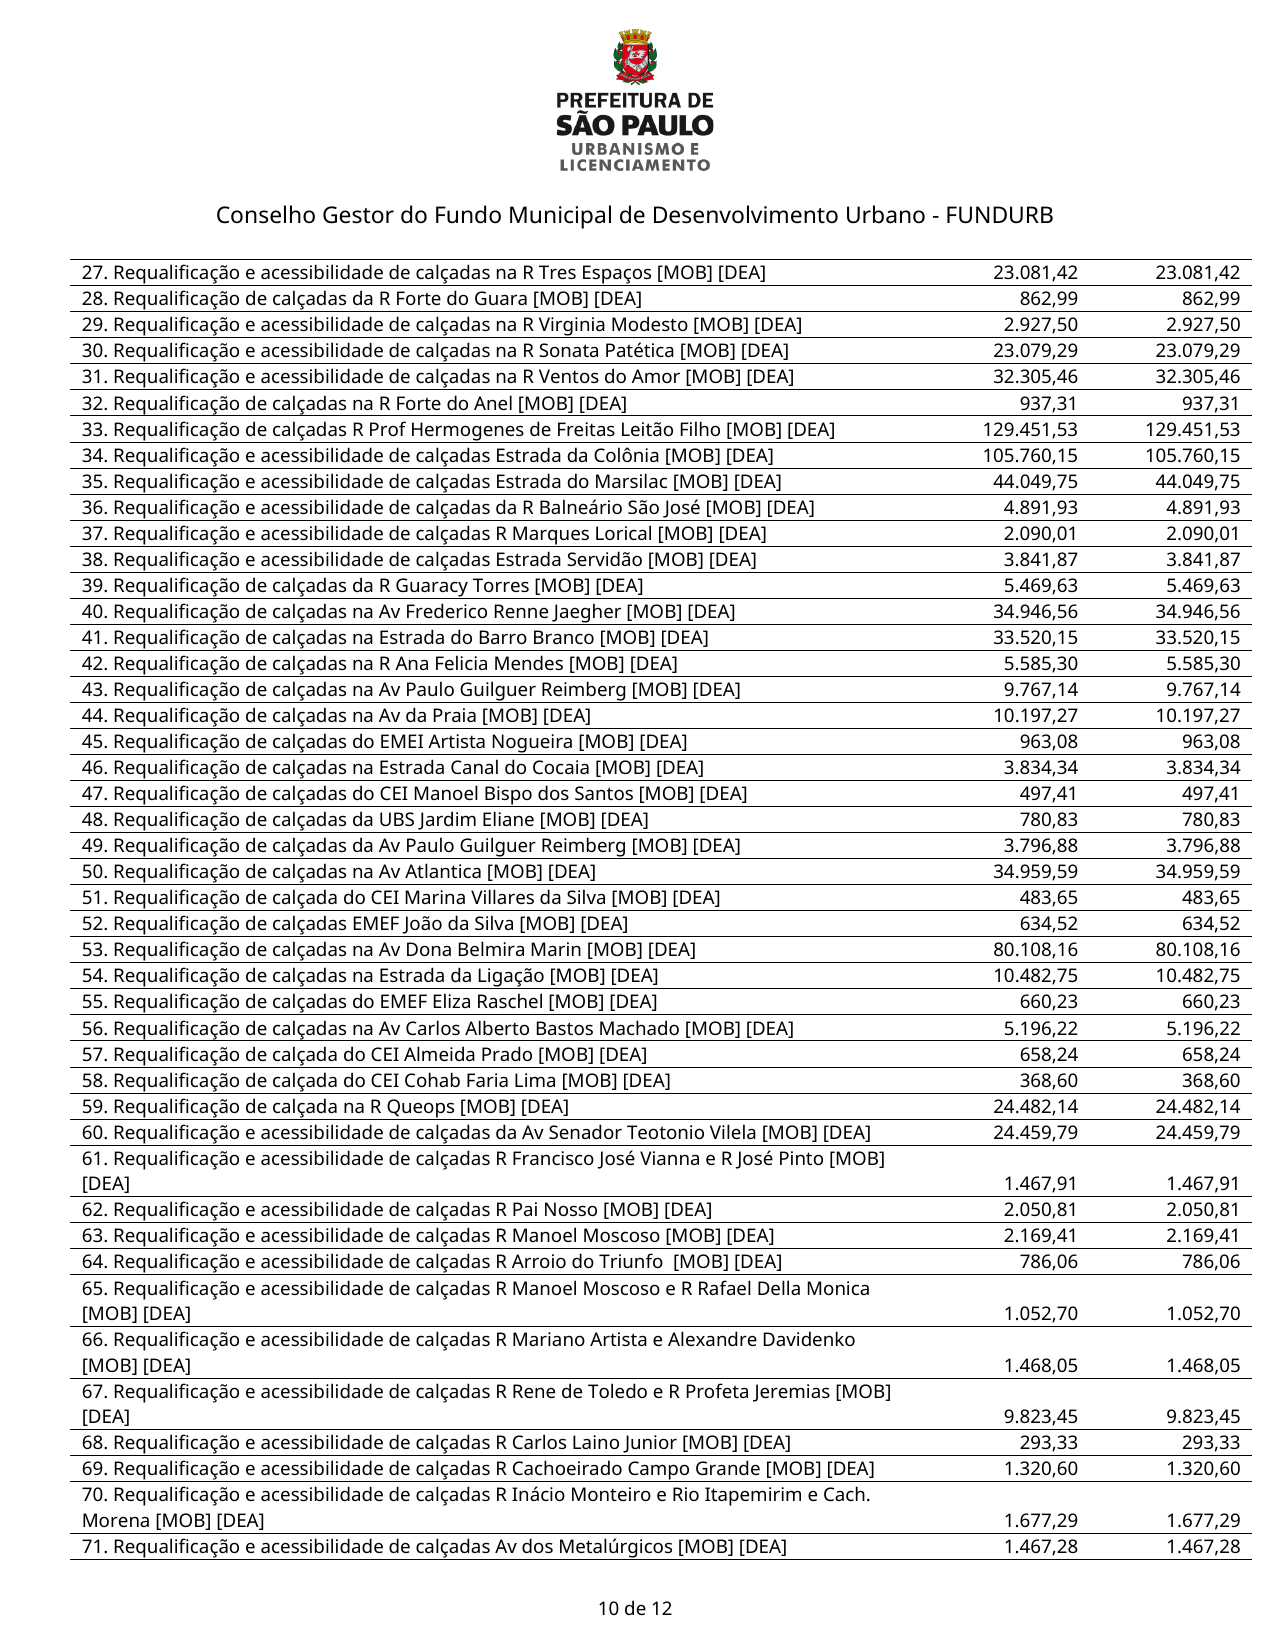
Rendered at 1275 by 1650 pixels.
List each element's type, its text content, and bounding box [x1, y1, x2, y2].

table_cell 1.320,60 [1089, 1456, 1252, 1481]
table_cell 65. Requalificação e acessibilidade de calçadas R Manoel Moscoso e R Rafael Della Monica [MOB] [DEA] [70, 1275, 927, 1326]
table_cell 46. Requalificação de calçadas na Estrada Canal do Cocaia [MOB] [DEA] [70, 755, 927, 780]
table_cell 33. Requalificação de calçadas R Prof Hermogenes de Freitas Leitão Filho [MOB] [DEA] [70, 416, 927, 441]
table_cell 2.090,01 [1089, 521, 1252, 546]
table_cell 69. Requalificação e acessibilidade de calçadas R Cachoeirado Campo Grande [MOB] [DEA] [70, 1456, 927, 1481]
table_cell 105.760,15 [927, 443, 1089, 467]
table_cell 786,06 [927, 1249, 1089, 1274]
table_cell 50. Requalificação de calçadas na Av Atlantica [MOB] [DEA] [70, 859, 927, 884]
table_cell 2.169,41 [1089, 1223, 1252, 1248]
table_cell 1.467,91 [1089, 1146, 1252, 1196]
table_cell 55. Requalificação de calçadas do EMEF Eliza Raschel [MOB] [DEA] [70, 989, 927, 1014]
table_cell 54. Requalificação de calçadas na Estrada da Ligação [MOB] [DEA] [70, 963, 927, 988]
table_cell 5.196,22 [1089, 1015, 1252, 1040]
table_cell 10.482,75 [1089, 963, 1252, 988]
table_cell 5.585,30 [1089, 651, 1252, 676]
table_cell 28. Requalificação de calçadas da R Forte do Guara [MOB] [DEA] [70, 286, 927, 311]
table_cell 34.959,59 [1089, 859, 1252, 884]
table_cell 634,52 [1089, 911, 1252, 936]
table_cell 1.677,29 [1089, 1482, 1252, 1533]
table_cell 27. Requalificação e acessibilidade de calçadas na R Tres Espaços [MOB] [DEA] [70, 260, 927, 285]
table_cell 105.760,15 [1089, 443, 1252, 467]
table_cell 67. Requalificação e acessibilidade de calçadas R Rene de Toledo e R Profeta Jeremias [MOB] [DEA] [70, 1379, 927, 1429]
table_cell 62. Requalificação e acessibilidade de calçadas R Pai Nosso [MOB] [DEA] [70, 1197, 927, 1222]
table_cell 41. Requalificação de calçadas na Estrada do Barro Branco [MOB] [DEA] [70, 625, 927, 650]
table_cell 24.459,79 [927, 1120, 1089, 1144]
table_cell 293,33 [927, 1430, 1089, 1455]
table_cell 937,31 [1089, 390, 1252, 415]
table_cell 2.927,50 [927, 312, 1089, 337]
table_cell 658,24 [1089, 1041, 1252, 1066]
table_cell 42. Requalificação de calçadas na R Ana Felicia Mendes [MOB] [DEA] [70, 651, 927, 676]
table_cell 293,33 [1089, 1430, 1252, 1455]
table_cell 51. Requalificação de calçada do CEI Marina Villares da Silva [MOB] [DEA] [70, 885, 927, 910]
table_cell 32.305,46 [927, 364, 1089, 389]
table_cell 44.049,75 [927, 469, 1089, 493]
table_cell 61. Requalificação e acessibilidade de calçadas R Francisco José Vianna e R José Pinto [MOB] [DEA] [70, 1146, 927, 1196]
table_cell 780,83 [927, 807, 1089, 832]
table_cell 23.079,29 [927, 338, 1089, 363]
table_cell 45. Requalificação de calçadas do EMEI Artista Nogueira [MOB] [DEA] [70, 729, 927, 754]
table_cell 32. Requalificação de calçadas na R Forte do Anel [MOB] [DEA] [70, 390, 927, 415]
table_cell 36. Requalificação e acessibilidade de calçadas da R Balneário São José [MOB] [DEA] [70, 495, 927, 519]
table_cell 52. Requalificação de calçadas EMEF João da Silva [MOB] [DEA] [70, 911, 927, 936]
table_cell 44. Requalificação de calçadas na Av da Praia [MOB] [DEA] [70, 703, 927, 728]
table_cell 2.050,81 [927, 1197, 1089, 1222]
table_cell 2.927,50 [1089, 312, 1252, 337]
table_cell 43. Requalificação de calçadas na Av Paulo Guilguer Reimberg [MOB] [DEA] [70, 677, 927, 702]
table_cell 66. Requalificação e acessibilidade de calçadas R Mariano Artista e Alexandre Davidenko [MOB] [DEA] [70, 1327, 927, 1377]
table_cell 23.081,42 [1089, 260, 1252, 285]
table_cell 23.079,29 [1089, 338, 1252, 363]
table_cell 48. Requalificação de calçadas da UBS Jardim Eliane [MOB] [DEA] [70, 807, 927, 832]
table_cell 57. Requalificação de calçada do CEI Almeida Prado [MOB] [DEA] [70, 1041, 927, 1066]
table_cell 483,65 [927, 885, 1089, 910]
table_cell 497,41 [927, 781, 1089, 806]
table_cell 33.520,15 [1089, 625, 1252, 650]
table_cell 368,60 [927, 1068, 1089, 1092]
table_cell 1.468,05 [1089, 1327, 1252, 1377]
table_cell 35. Requalificação e acessibilidade de calçadas Estrada do Marsilac [MOB] [DEA] [70, 469, 927, 493]
table_cell 59. Requalificação de calçada na R Queops [MOB] [DEA] [70, 1094, 927, 1118]
table_cell 2.169,41 [927, 1223, 1089, 1248]
table_cell 5.196,22 [927, 1015, 1089, 1040]
table_cell 10.197,27 [1089, 703, 1252, 728]
table_cell 71. Requalificação e acessibilidade de calçadas Av dos Metalúrgicos [MOB] [DEA] [70, 1534, 927, 1559]
table_cell 4.891,93 [927, 495, 1089, 519]
table_cell 10.197,27 [927, 703, 1089, 728]
table_cell 31. Requalificação e acessibilidade de calçadas na R Ventos do Amor [MOB] [DEA] [70, 364, 927, 389]
table_cell 68. Requalificação e acessibilidade de calçadas R Carlos Laino Junior [MOB] [DEA] [70, 1430, 927, 1455]
table_cell 937,31 [927, 390, 1089, 415]
table_cell 483,65 [1089, 885, 1252, 910]
table_cell 63. Requalificação e acessibilidade de calçadas R Manoel Moscoso [MOB] [DEA] [70, 1223, 927, 1248]
table_cell 129.451,53 [1089, 416, 1252, 441]
table_cell 660,23 [927, 989, 1089, 1014]
table_cell 34.946,56 [1089, 599, 1252, 624]
table_cell 23.081,42 [927, 260, 1089, 285]
table_cell 5.469,63 [1089, 573, 1252, 598]
table_cell 660,23 [1089, 989, 1252, 1014]
table_cell 58. Requalificação de calçada do CEI Cohab Faria Lima [MOB] [DEA] [70, 1068, 927, 1092]
table_cell 1.052,70 [927, 1275, 1089, 1326]
table_cell 56. Requalificação de calçadas na Av Carlos Alberto Bastos Machado [MOB] [DEA] [70, 1015, 927, 1040]
table_cell 3.796,88 [927, 833, 1089, 858]
table_cell 129.451,53 [927, 416, 1089, 441]
table_cell 3.834,34 [1089, 755, 1252, 780]
table_cell 32.305,46 [1089, 364, 1252, 389]
table_cell 368,60 [1089, 1068, 1252, 1092]
table_cell 30. Requalificação e acessibilidade de calçadas na R Sonata Patética [MOB] [DEA] [70, 338, 927, 363]
table_cell 24.459,79 [1089, 1120, 1252, 1144]
table_cell 634,52 [927, 911, 1089, 936]
table_cell 9.823,45 [1089, 1379, 1252, 1429]
table_cell 38. Requalificação e acessibilidade de calçadas Estrada Servidão [MOB] [DEA] [70, 547, 927, 572]
table_cell 3.841,87 [927, 547, 1089, 572]
table_cell 2.090,01 [927, 521, 1089, 546]
table_cell 44.049,75 [1089, 469, 1252, 493]
table_cell 1.467,91 [927, 1146, 1089, 1196]
table_cell 1.467,28 [1089, 1534, 1252, 1559]
table_cell 39. Requalificação de calçadas da R Guaracy Torres [MOB] [DEA] [70, 573, 927, 598]
table_cell 40. Requalificação de calçadas na Av Frederico Renne Jaegher [MOB] [DEA] [70, 599, 927, 624]
table_cell 9.823,45 [927, 1379, 1089, 1429]
table_cell 786,06 [1089, 1249, 1252, 1274]
table_cell 49. Requalificação de calçadas da Av Paulo Guilguer Reimberg [MOB] [DEA] [70, 833, 927, 858]
table_cell 862,99 [1089, 286, 1252, 311]
table_cell 9.767,14 [1089, 677, 1252, 702]
table_cell 1.467,28 [927, 1534, 1089, 1559]
table_cell 33.520,15 [927, 625, 1089, 650]
table_cell 60. Requalificação e acessibilidade de calçadas da Av Senador Teotonio Vilela [MOB] [DEA] [70, 1120, 927, 1144]
table_cell 963,08 [1089, 729, 1252, 754]
table_cell 80.108,16 [927, 937, 1089, 962]
table_cell 34.959,59 [927, 859, 1089, 884]
table_cell 70. Requalificação e acessibilidade de calçadas R Inácio Monteiro e Rio Itapemirim e Cach. Morena [MOB] [DEA] [70, 1482, 927, 1533]
table_cell 963,08 [927, 729, 1089, 754]
table_cell 658,24 [927, 1041, 1089, 1066]
table_cell 34. Requalificação e acessibilidade de calçadas Estrada da Colônia [MOB] [DEA] [70, 443, 927, 467]
table_cell 3.841,87 [1089, 547, 1252, 572]
table_cell 10.482,75 [927, 963, 1089, 988]
table_cell 53. Requalificação de calçadas na Av Dona Belmira Marin [MOB] [DEA] [70, 937, 927, 962]
table_cell 64. Requalificação e acessibilidade de calçadas R Arroio do Triunfo [MOB] [DEA] [70, 1249, 927, 1274]
table_cell 34.946,56 [927, 599, 1089, 624]
table_cell 5.585,30 [927, 651, 1089, 676]
table_cell 780,83 [1089, 807, 1252, 832]
table_cell 2.050,81 [1089, 1197, 1252, 1222]
table_cell 5.469,63 [927, 573, 1089, 598]
table_cell 497,41 [1089, 781, 1252, 806]
table_cell 3.834,34 [927, 755, 1089, 780]
table_cell 1.677,29 [927, 1482, 1089, 1533]
table_cell 3.796,88 [1089, 833, 1252, 858]
table_cell 9.767,14 [927, 677, 1089, 702]
table_cell 47. Requalificação de calçadas do CEI Manoel Bispo dos Santos [MOB] [DEA] [70, 781, 927, 806]
table_cell 37. Requalificação e acessibilidade de calçadas R Marques Lorical [MOB] [DEA] [70, 521, 927, 546]
table_cell 24.482,14 [927, 1094, 1089, 1118]
table_cell 862,99 [927, 286, 1089, 311]
table_cell 1.320,60 [927, 1456, 1089, 1481]
table_cell 29. Requalificação e acessibilidade de calçadas na R Virginia Modesto [MOB] [DEA] [70, 312, 927, 337]
table_cell 80.108,16 [1089, 937, 1252, 962]
table_cell 4.891,93 [1089, 495, 1252, 519]
table_cell 1.468,05 [927, 1327, 1089, 1377]
table_cell 24.482,14 [1089, 1094, 1252, 1118]
table_cell 1.052,70 [1089, 1275, 1252, 1326]
